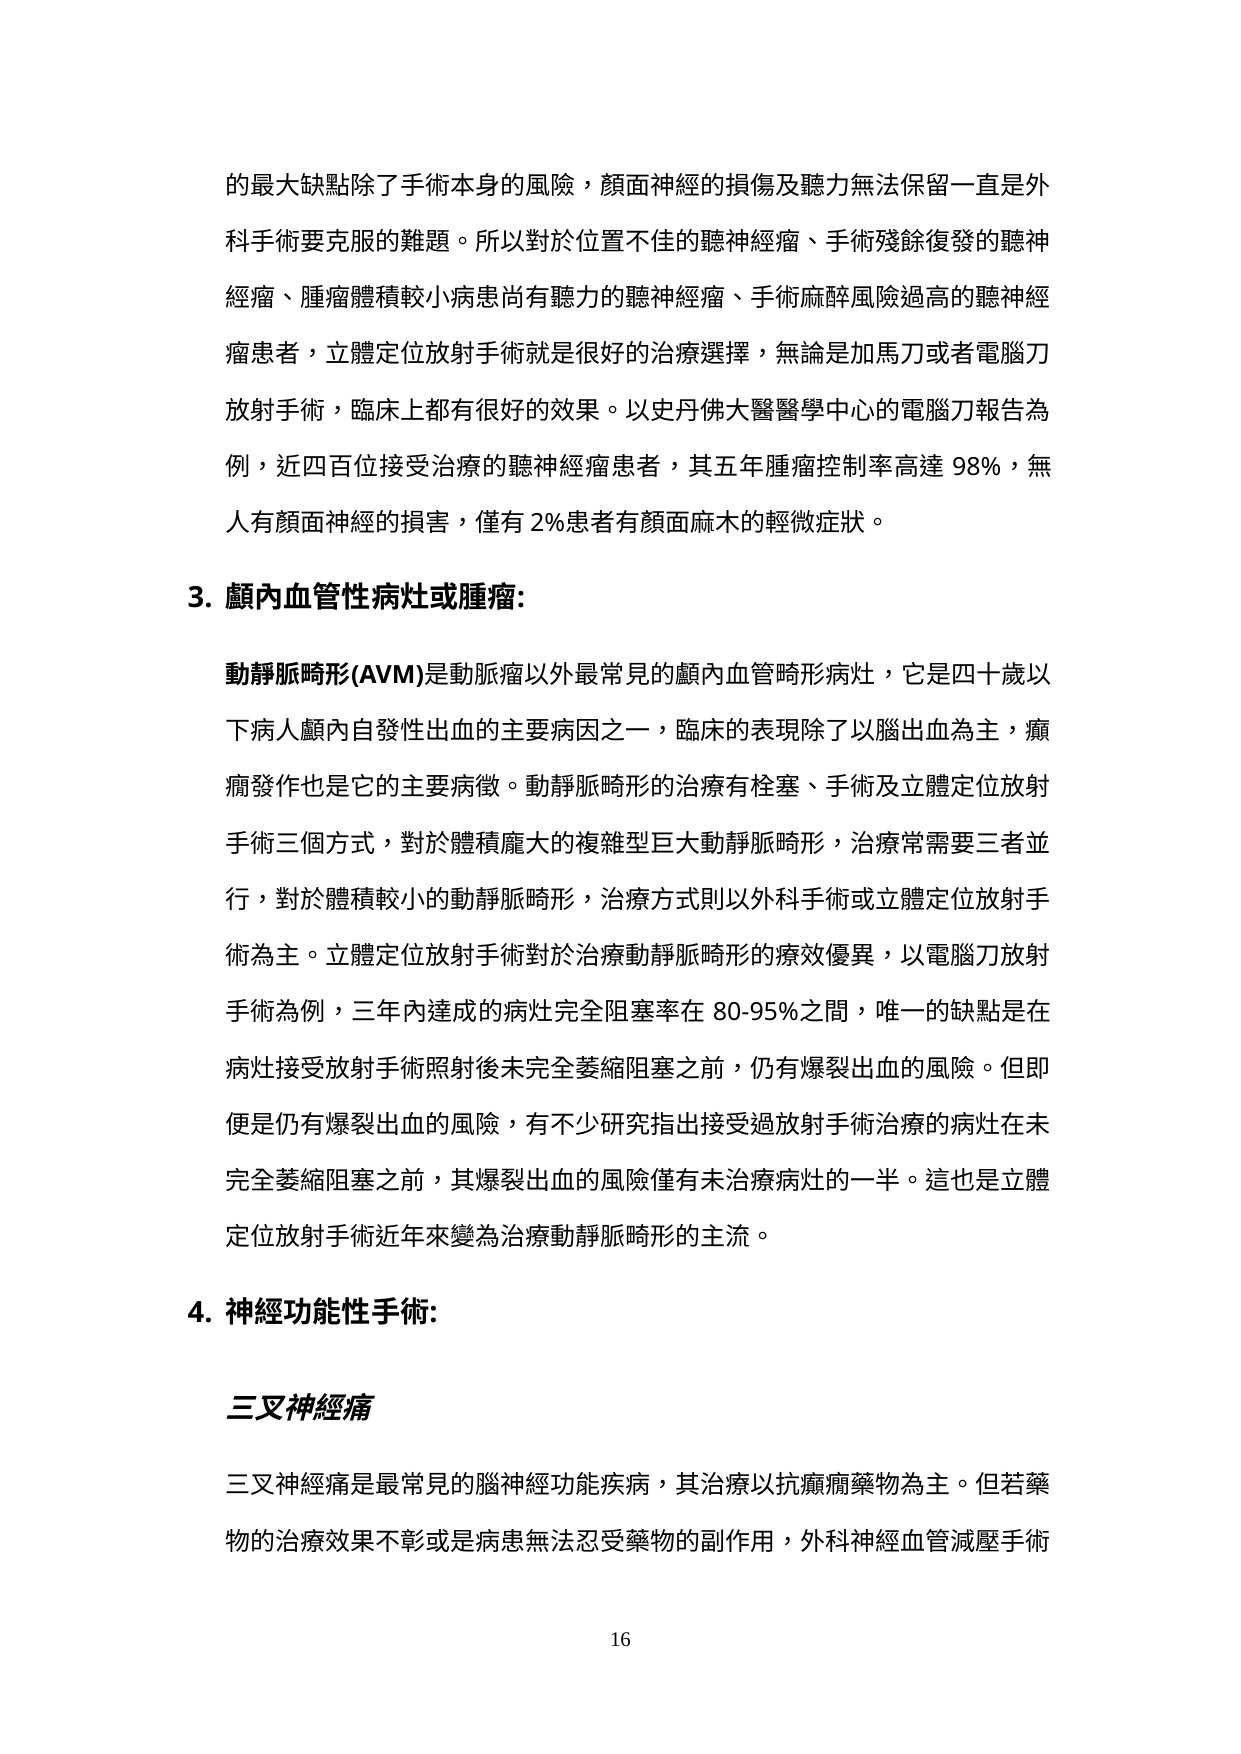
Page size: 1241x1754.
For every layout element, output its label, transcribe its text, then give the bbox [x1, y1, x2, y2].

text 三叉神經痛 [225, 1368, 1053, 1443]
list 神經功能性手術: [187, 1272, 1053, 1347]
text 三叉神經痛是最常見的腦神經功能疾病，其治療以抗癲癇藥物為主。但若藥物的治療效果不彰或是病患無法忍受藥物的副作用，外科神經血管減壓手術 [225, 1464, 1053, 1558]
text 的最大缺點除了手術本身的風險，顏面神經的損傷及聽力無法保留一直是外科手術要克服的難題。所以對於位置不佳的聽神經瘤、手術殘餘復發的聽神經瘤、腫瘤體積較小病患尚有聽力的聽神經瘤、手術麻醉風險過高的聽神經瘤患者，立體定位放射手術就是很好的治療選擇，無論是加馬刀或者電腦刀放射手術，臨床上都有很好的效果。以史丹佛大醫醫學中心的電腦刀報告為例，近四百位接受治療的聽神經瘤患者，其五年腫瘤控制率高達98%，無人有顏面神經的損害，僅有2%患者有顏面麻木的輕微症狀。 [225, 164, 1053, 539]
text 動靜脈畸形(AVM)是動脈瘤以外最常見的顱內血管畸形病灶，它是四十歲以下病人顱內自發性出血的主要病因之一，臨床的表現除了以腦出血為主，癲癇發作也是它的主要病徵。動靜脈畸形的治療有栓塞、手術及立體定位放射手術三個方式，對於體積龐大的複雜型巨大動靜脈畸形，治療常需要三者並行，對於體積較小的動靜脈畸形，治療方式則以外科手術或立體定位放射手術為主。立體定位放射手術對於治療動靜脈畸形的療效優異，以電腦刀放射手術為例，三年內達成的病灶完全阻塞率在80-95%之間，唯一的缺點是在病灶接受放射手術照射後未完全萎縮阻塞之前，仍有爆裂出血的風險。但即便是仍有爆裂出血的風險，有不少研究指出接受過放射手術治療的病灶在未完全萎縮阻塞之前，其爆裂出血的風險僅有未治療病灶的一半。這也是立體定位放射手術近年來變為治療動靜脈畸形的主流。 [225, 654, 1053, 1254]
list 顱內血管性病灶或腫瘤: [187, 558, 1053, 633]
